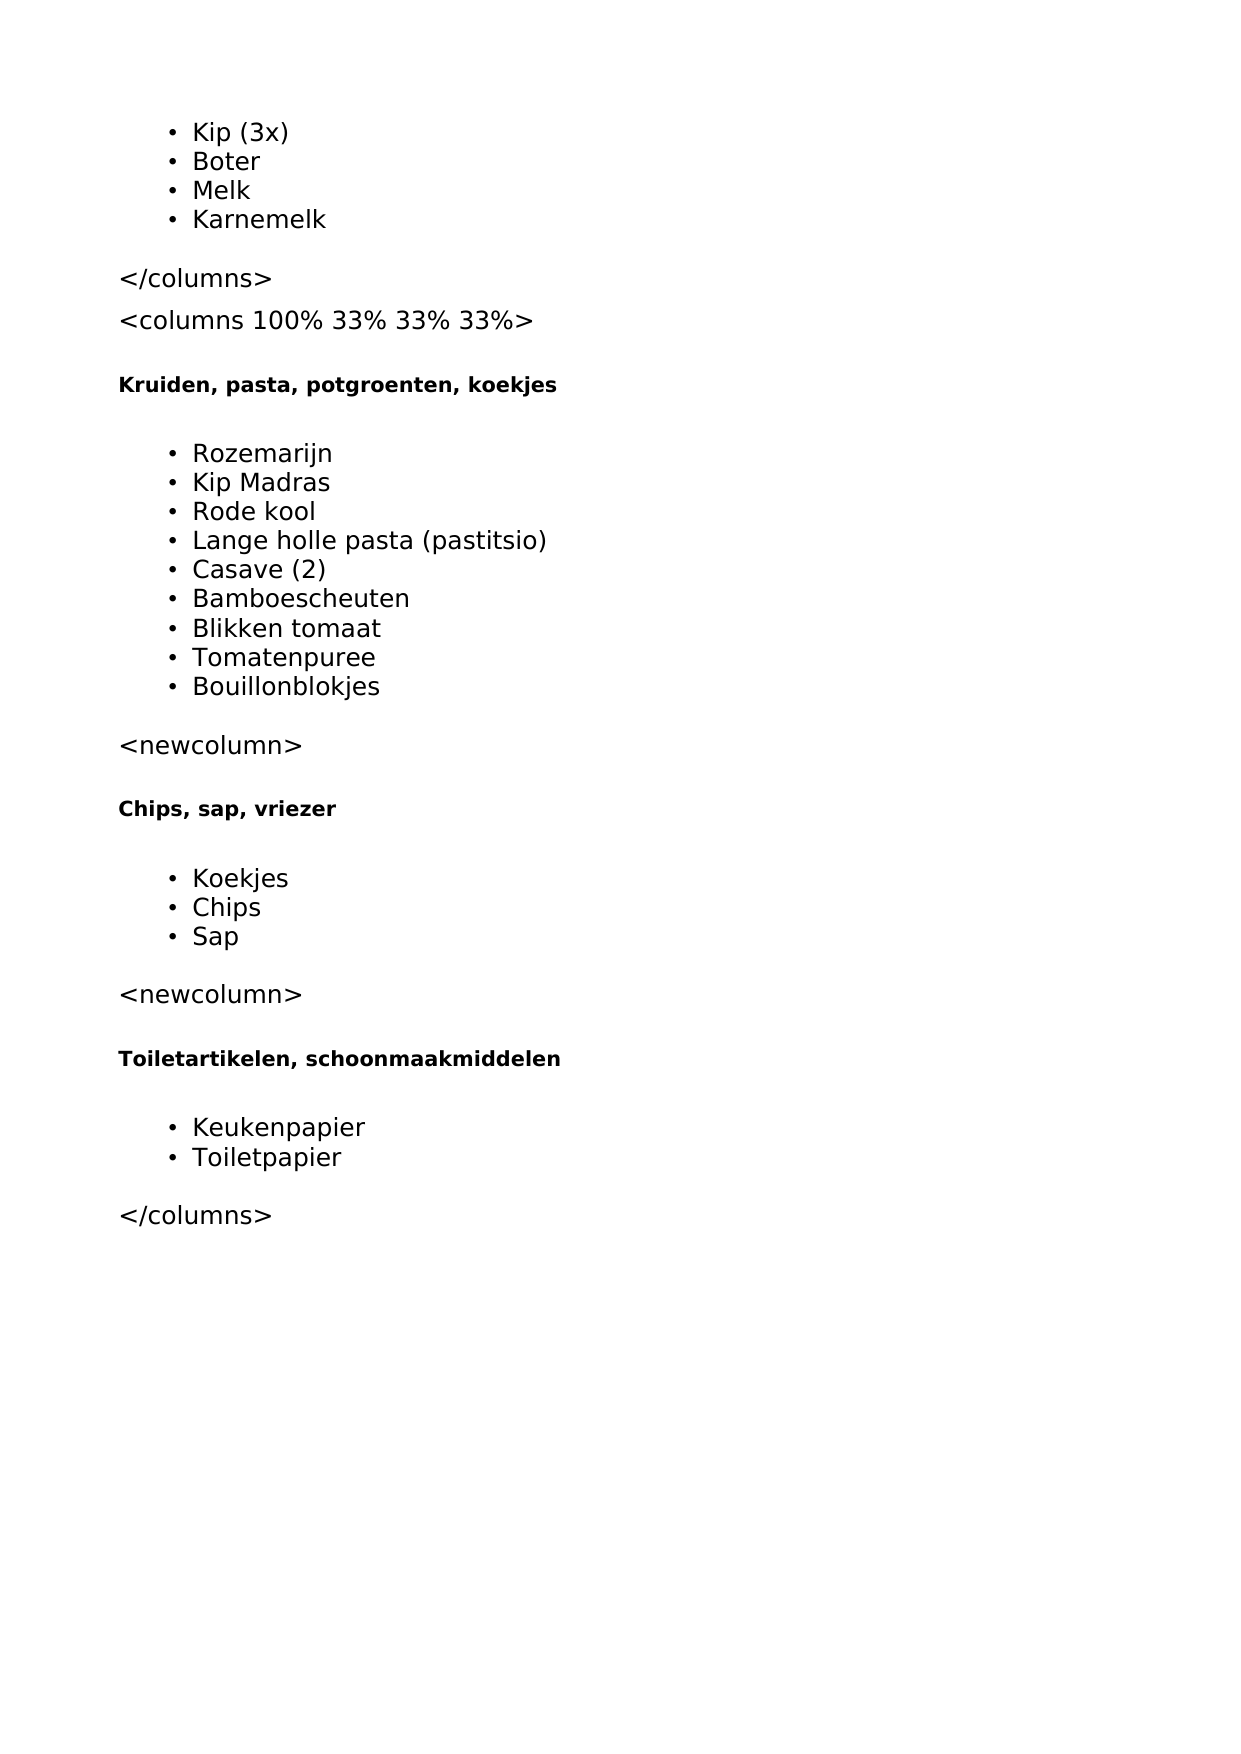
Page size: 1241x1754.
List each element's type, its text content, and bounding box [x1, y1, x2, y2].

list Bamboescheuten [177, 585, 1122, 614]
list Keukenpapier [177, 1114, 1122, 1143]
list Tomatenpuree [177, 643, 1122, 672]
list Lange holle pasta (pastitsio) [177, 526, 1122, 556]
text </columns> [118, 264, 1122, 293]
text </columns> [118, 1201, 1122, 1231]
list Kip (3x) [177, 118, 1122, 147]
list Chips [177, 893, 1122, 922]
list Sap [177, 922, 1122, 951]
list Rozemarijn [177, 439, 1122, 468]
list Casave (2) [177, 556, 1122, 585]
text <newcolumn> [118, 981, 1122, 1010]
list Boter [177, 147, 1122, 176]
list Kip Madras [177, 468, 1122, 497]
list Rode kool [177, 497, 1122, 526]
list Melk [177, 176, 1122, 206]
subtitle Kruiden, pasta, potgroenten, koekjes [118, 373, 1122, 397]
subtitle Chips, sap, vriezer [118, 797, 1122, 822]
list Koekjes [177, 864, 1122, 893]
subtitle Toiletartikelen, schoonmaakmiddelen [118, 1047, 1122, 1072]
list Karnemelk [177, 206, 1122, 235]
list Bouillonblokjes [177, 672, 1122, 701]
list Toiletpapier [177, 1143, 1122, 1172]
text <columns 100% 33% 33% 33%> [118, 306, 1122, 335]
text <newcolumn> [118, 731, 1122, 760]
list Blikken tomaat [177, 614, 1122, 643]
